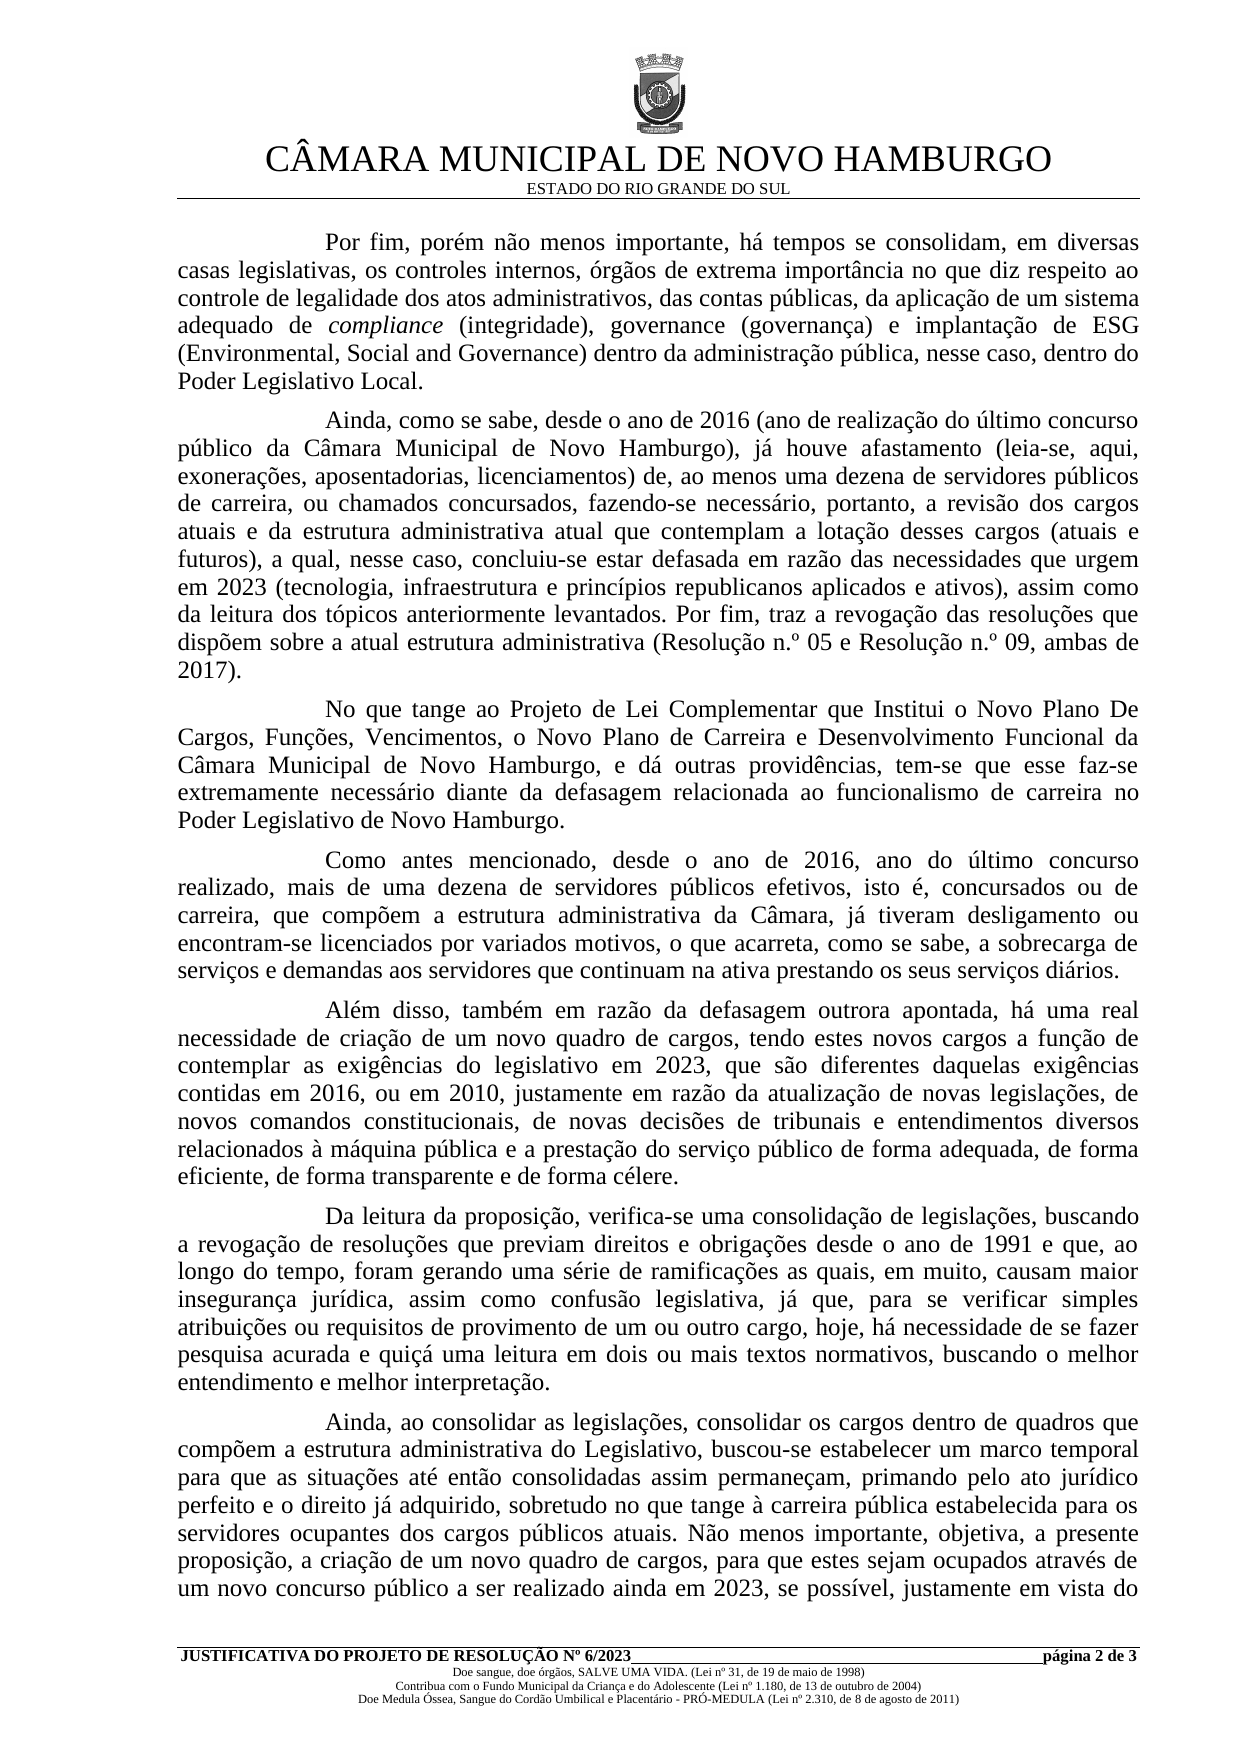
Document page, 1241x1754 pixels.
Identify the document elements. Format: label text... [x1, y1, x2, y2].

text Por fim, porém não menos importante, há tempos se consolidam, em diversas casas legislativas, os controles internos, órgãos de extrema importância no que diz respeito ao controle de legalidade dos atos administrativos, das contas públicas, da aplicação de um sistema adequado de compliance (integridade), governance (governança) e implantação de ESG (Environmental, Social and Governance) dentro da administração pública, nesse caso, dentro do Poder Legislativo Local. [177, 228, 1140, 394]
text No que tange ao Projeto de Lei Complementar que Institui o Novo Plano De Cargos, Funções, Vencimentos, o Novo Plano de Carreira e Desenvolvimento Funcional da Câmara Municipal de Novo Hamburgo, e dá outras providências, tem-se que esse faz-se extremamente necessário diante da defasagem relacionada ao funcionalismo de carreira no Poder Legislativo de Novo Hamburgo. [177, 695, 1140, 834]
text Além disso, também em razão da defasagem outrora apontada, há uma real necessidade de criação de um novo quadro de cargos, tendo estes novos cargos a função de contemplar as exigências do legislativo em 2023, que são diferentes daquelas exigências contidas em 2016, ou em 2010, justamente em razão da atualização de novas legislações, de novos comandos constitucionais, de novas decisões de tribunais e entendimentos diversos relacionados à máquina pública e a prestação do serviço público de forma adequada, de forma eficiente, de forma transparente e de forma célere. [177, 996, 1140, 1190]
text Como antes mencionado, desde o ano de 2016, ano do último concurso realizado, mais de uma dezena de servidores públicos efetivos, isto é, concursados ou de carreira, que compõem a estrutura administrativa da Câmara, já tiveram desligamento ou encontram-se licenciados por variados motivos, o que acarreta, como se sabe, a sobrecarga de serviços e demandas aos servidores que continuam na ativa prestando os seus serviços diários. [177, 846, 1140, 984]
text Ainda, como se sabe, desde o ano de 2016 (ano de realização do último concurso público da Câmara Municipal de Novo Hamburgo), já houve afastamento (leia-se, aqui, exonerações, aposentadorias, licenciamentos) de, ao menos uma dezena de servidores públicos de carreira, ou chamados concursados, fazendo-se necessário, portanto, a revisão dos cargos atuais e da estrutura administrativa atual que contemplam a lotação desses cargos (atuais e futuros), a qual, nesse caso, concluiu-se estar defasada em razão das necessidades que urgem em 2023 (tecnologia, infraestrutura e princípios republicanos aplicados e ativos), assim como da leitura dos tópicos anteriormente levantados. Por fim, traz a revogação das resoluções que dispõem sobre a atual estrutura administrativa (Resolução n.º 05 e Resolução n.º 09, ambas de 2017). [177, 406, 1140, 683]
text Da leitura da proposição, verifica-se uma consolidação de legislações, buscando a revogação de resoluções que previam direitos e obrigações desde o ano de 1991 e que, ao longo do tempo, foram gerando uma série de ramificações as quais, em muito, causam maior insegurança jurídica, assim como confusão legislativa, já que, para se verificar simples atribuições ou requisitos de provimento de um ou outro cargo, hoje, há necessidade de se fazer pesquisa acurada e quiçá uma leitura em dois ou mais textos normativos, buscando o melhor entendimento e melhor interpretação. [177, 1202, 1140, 1396]
text Ainda, ao consolidar as legislações, consolidar os cargos dentro de quadros que compõem a estrutura administrativa do Legislativo, buscou-se estabelecer um marco temporal para que as situações até então consolidadas assim permaneçam, primando pelo ato jurídico perfeito e o direito já adquirido, sobretudo no que tange à carreira pública estabelecida para os servidores ocupantes dos cargos públicos atuais. Não menos importante, objetiva, a presente proposição, a criação de um novo quadro de cargos, para que estes sejam ocupados através de um novo concurso público a ser realizado ainda em 2023, se possível, justamente em vista do [177, 1408, 1140, 1602]
